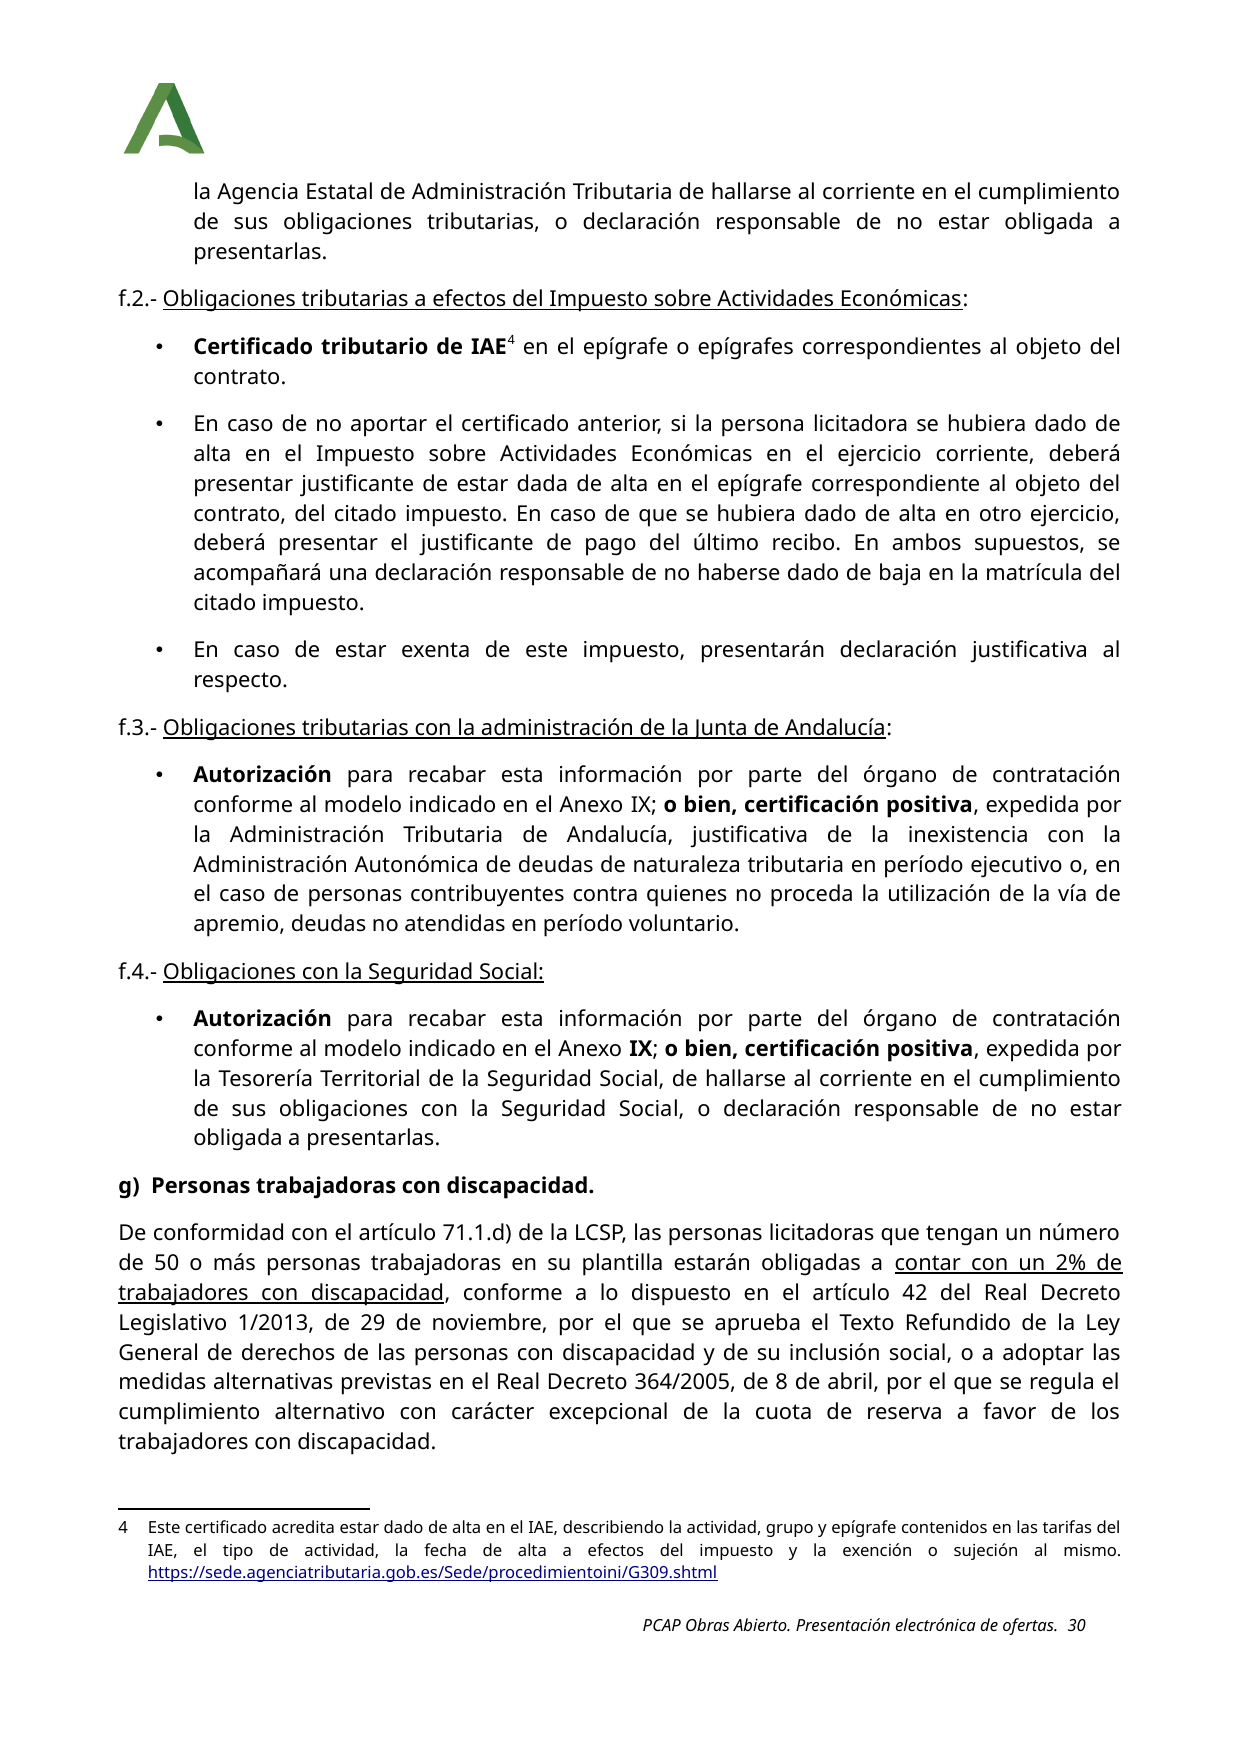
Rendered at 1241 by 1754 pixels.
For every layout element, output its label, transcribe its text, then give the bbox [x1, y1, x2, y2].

list En caso de estar exenta de este impuesto, presentarán declaración justificativa al respecto. [156, 634, 1122, 694]
list Autorización para recabar esta información por parte del órgano de contratación conforme al modelo indicado en el Anexo IX; o bien, certificación positiva, expedida por la Tesorería Territorial de la Seguridad Social, de hallarse al corriente en el cumplimiento de sus obligaciones con la Seguridad Social, o declaración responsable de no estar obligada a presentarlas. [156, 1003, 1122, 1152]
text De conformidad con el artículo 71.1.d) de la LCSP, las personas licitadoras que tengan un número de 50 o más personas trabajadoras en su plantilla estarán obligadas a contar con un 2% de trabajadores con discapacidad, conforme a lo dispuesto en el artículo 42 del Real Decreto Legislativo 1/2013, de 29 de noviembre, por el que se aprueba el Texto Refundido de la Ley General de derechos de las personas con discapacidad y de su inclusión social, o a adoptar las medidas alternativas previstas en el Real Decreto 364/2005, de 8 de abril, por el que se regula el cumplimiento alternativo con carácter excepcional de la cuota de reserva a favor de los trabajadores con discapacidad. [118, 1217, 1122, 1456]
list En caso de no aportar el certificado anterior, si la persona licitadora se hubiera dado de alta en el Impuesto sobre Actividades Económicas en el ejercicio corriente, deberá presentar justificante de estar dada de alta en el epígrafe correspondiente al objeto del contrato, del citado impuesto. En caso de que se hubiera dado de alta en otro ejercicio, deberá presentar el justificante de pago del último recibo. En ambos supuestos, se acompañará una declaración responsable de no haberse dado de baja en la matrícula del citado impuesto. [156, 408, 1122, 617]
text f.4.- Obligaciones con la Seguridad Social: [118, 956, 1122, 986]
text f.3.- Obligaciones tributarias con la administración de la Junta de Andalucía: [118, 712, 1122, 742]
list Certificado tributario de IAE en el epígrafe o epígrafes correspondientes al objeto del contrato. [156, 331, 1122, 391]
text g) Personas trabajadoras con discapacidad. [118, 1170, 1122, 1200]
list la Agencia Estatal de Administración Tributaria de hallarse al corriente en el cumplimiento de sus obligaciones tributarias, o declaración responsable de no estar obligada a presentarlas. [156, 176, 1122, 266]
list Este certificado acredita estar dado de alta en el IAE, describiendo la actividad, grupo y epígrafe contenidos en las tarifas del IAE, el tipo de actividad, la fecha de alta a efectos del impuesto y la exención o sujeción al mismo. https://sede.agenciatributaria.gob.es/Sede/procedimientoini/G309.shtml [118, 1516, 1122, 1584]
text f.2.- Obligaciones tributarias a efectos del Impuesto sobre Actividades Económicas: [118, 283, 1122, 313]
list Autorización para recabar esta información por parte del órgano de contratación conforme al modelo indicado en el Anexo IX; o bien, certificación positiva, expedida por la Administración Tributaria de Andalucía, justificativa de la inexistencia con la Administración Autonómica de deudas de naturaleza tributaria en período ejecutivo o, en el caso de personas contribuyentes contra quienes no proceda la utilización de la vía de apremio, deudas no atendidas en período voluntario. [156, 759, 1122, 938]
picture [119, 78, 209, 158]
